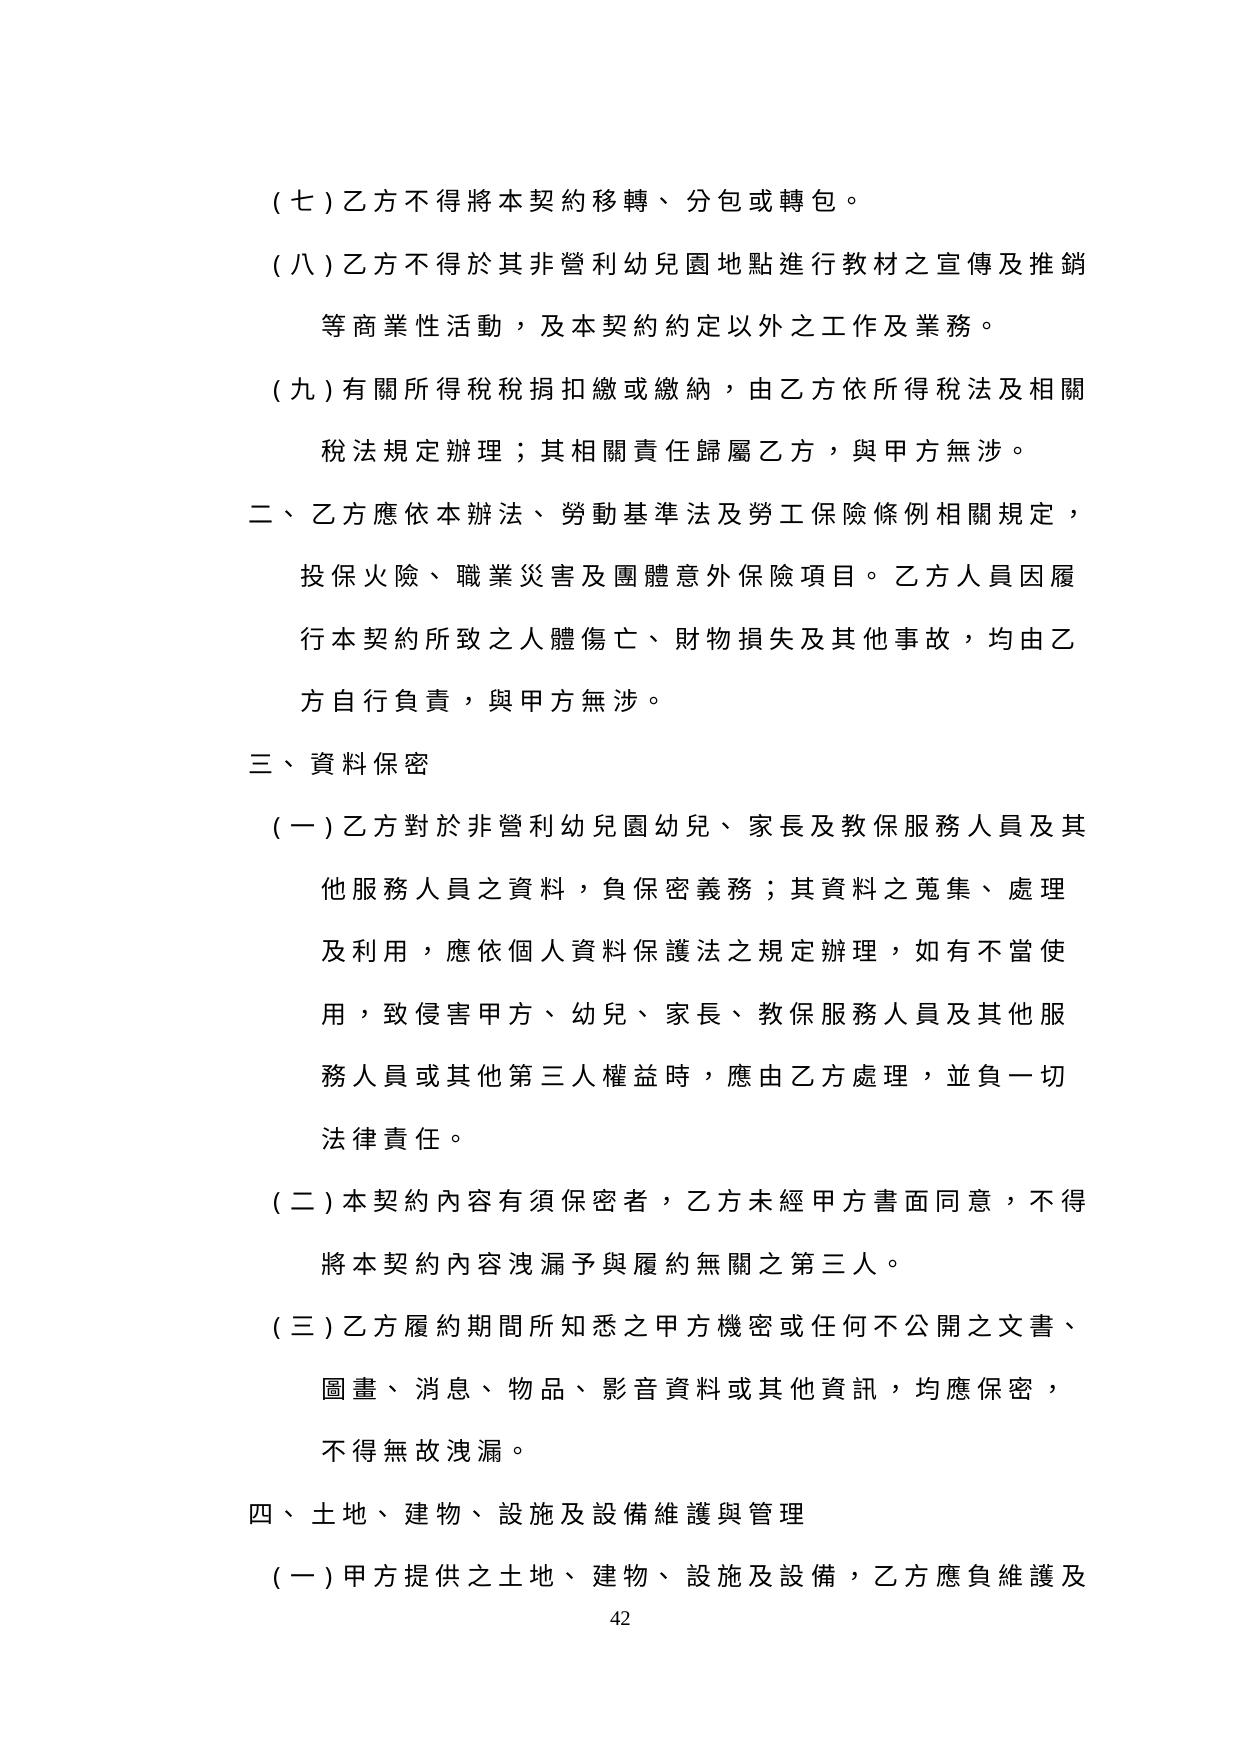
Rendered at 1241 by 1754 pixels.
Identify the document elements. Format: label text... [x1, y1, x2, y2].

text (三)乙方履約期間所知悉之甲方機密或任何不公開之文書、圖畫、消息、物品、影音資料或其他資訊，均應保密，不得無故洩漏。 [259, 1283, 1089, 1471]
text (一)乙方對於非營利幼兒園幼兒、家長及教保服務人員及其他服務人員之資料，負保密義務；其資料之蒐集、處理及利用，應依個人資料保護法之規定辦理，如有不當使用，致侵害甲方、幼兒、家長、教保服務人員及其他服務人員或其他第三人權益時，應由乙方處理，並負一切法律責任。 [259, 783, 1089, 1158]
text (九)有關所得稅稅捐扣繳或繳納，由乙方依所得稅法及相關稅法規定辦理；其相關責任歸屬乙方，與甲方無涉。 [259, 346, 1089, 471]
text (二)本契約內容有須保密者，乙方未經甲方書面同意，不得將本契約內容洩漏予與履約無關之第三人。 [259, 1158, 1089, 1283]
text (七)乙方不得將本契約移轉、分包或轉包。 [259, 158, 1089, 221]
text (八)乙方不得於其非營利幼兒園地點進行教材之宣傳及推銷等商業性活動，及本契約約定以外之工作及業務。 [259, 221, 1089, 346]
text 三、資料保密 [243, 721, 1089, 783]
text 四、土地、建物、設施及設備維護與管理 [245, 1471, 1089, 1533]
text 二、乙方應依本辦法、勞動基準法及勞工保險條例相關規定，投保火險、職業災害及團體意外保險項目。乙方人員因履行本契約所致之人體傷亡、財物損失及其他事故，均由乙方自行負責，與甲方無涉。 [243, 471, 1089, 721]
text (一)甲方提供之土地、建物、設施及設備，乙方應負維護及 [261, 1533, 1089, 1596]
